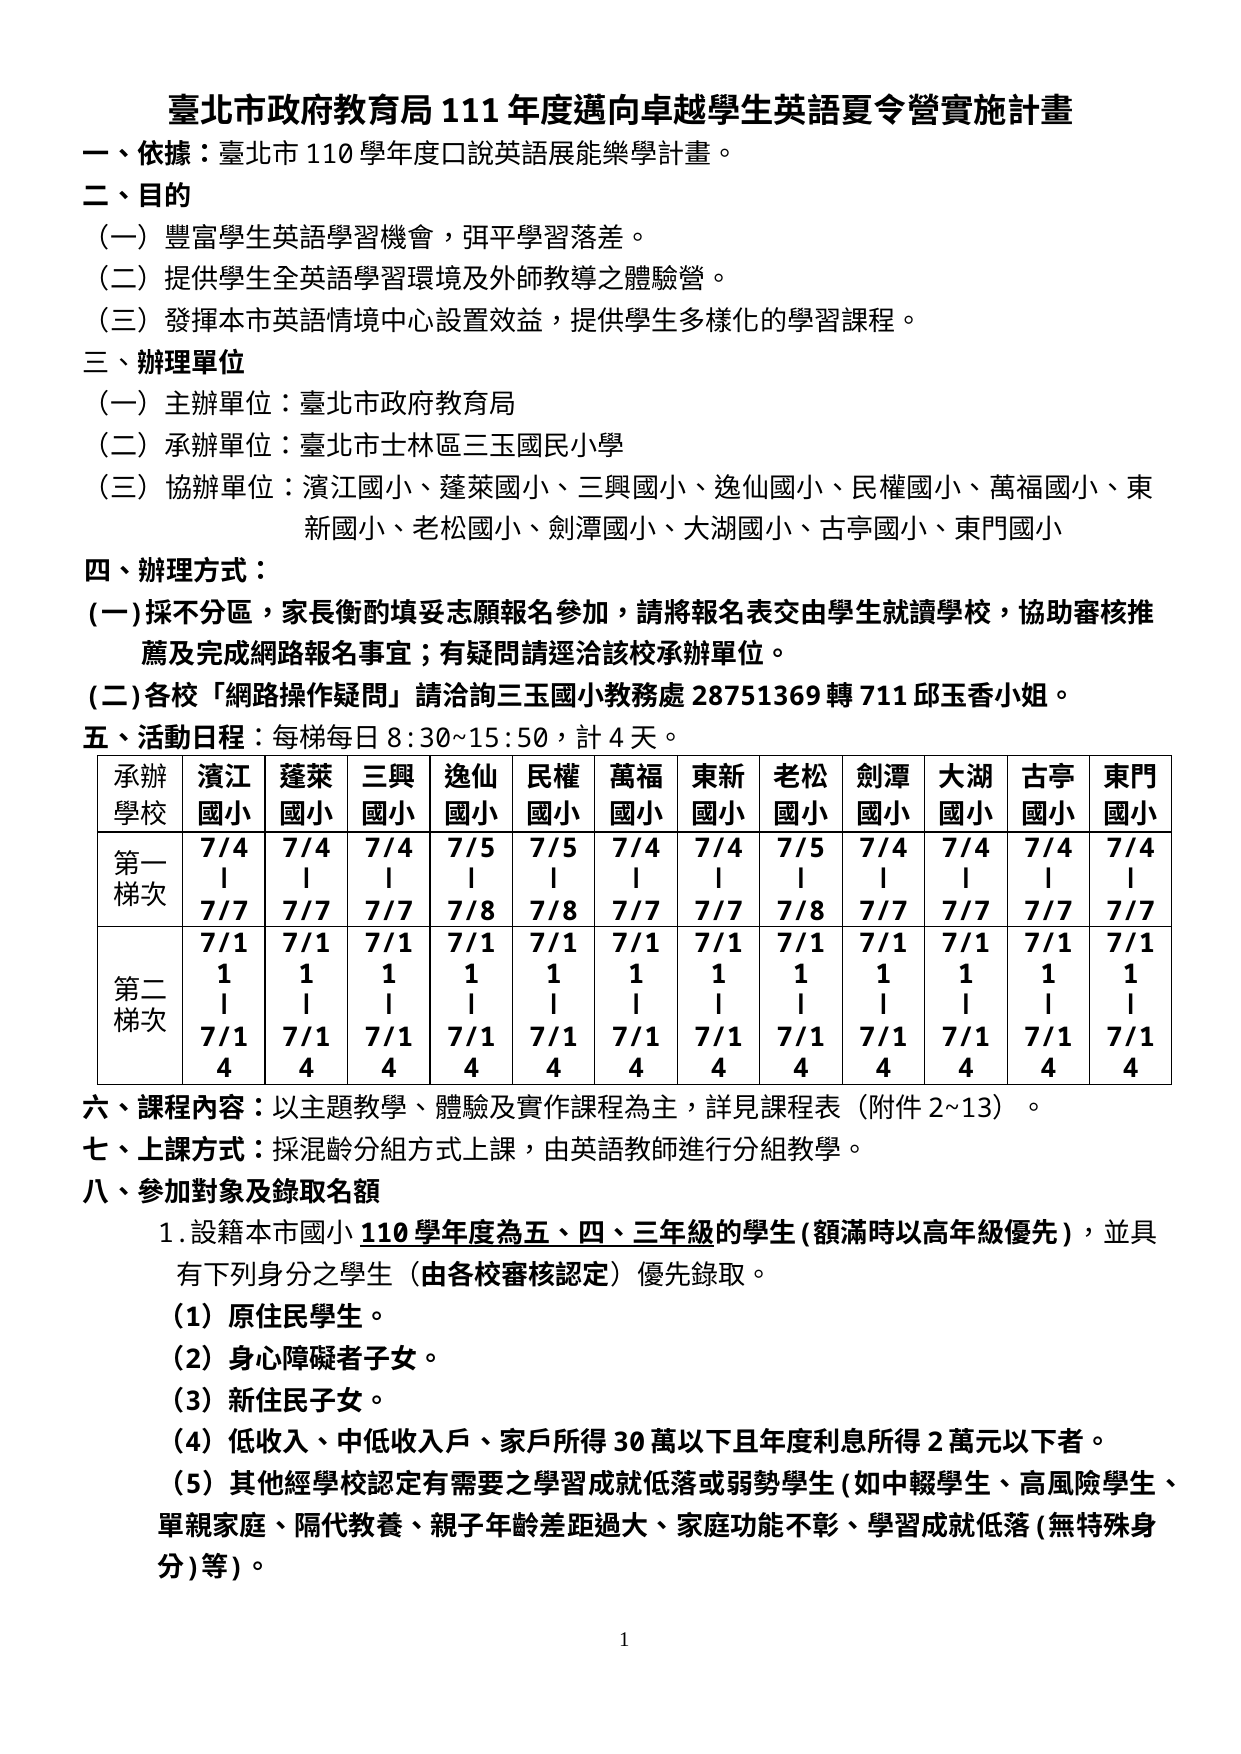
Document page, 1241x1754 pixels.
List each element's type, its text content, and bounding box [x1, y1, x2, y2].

table_cell 7/4 ∣ 7/7 [925, 833, 1007, 926]
table_cell 7/11 ∣ 7/14 [595, 927, 677, 1083]
table_cell 7/11 ∣ 7/14 [348, 927, 429, 1083]
table_header 濱江國小 [183, 756, 264, 831]
text 七、上課方式：採混齡分組方式上課，由英語教師進行分組教學。 [83, 1126, 1157, 1168]
text （5）其他經學校認定有需要之學習成就低落或弱勢學生(如中輟學生、高風險學生、單親家庭、隔代教養、親子年齡差距過大、家庭功能不彰、學習成就低落(無特殊身分)等)。 [158, 1459, 1157, 1584]
table_cell 7/4 ∣ 7/7 [266, 833, 347, 926]
text 二、目的 [83, 172, 1157, 214]
table_cell 7/11 ∣ 7/14 [1008, 927, 1089, 1083]
table_cell 7/4 ∣ 7/7 [348, 833, 429, 926]
table_header 萬福國小 [595, 756, 677, 831]
text （1）原住民學生。 [158, 1293, 1157, 1334]
table_header 逸仙國小 [431, 756, 512, 831]
table_cell 7/4 ∣ 7/7 [1090, 833, 1171, 926]
table_cell 第二梯次 [98, 927, 182, 1083]
table_header 古亭國小 [1008, 756, 1089, 831]
text （2）身心障礙者子女。 [158, 1334, 1157, 1376]
table_header 東新國小 [678, 756, 759, 831]
table_cell 7/5 ∣ 7/8 [513, 833, 594, 926]
text 五、活動日程：每梯每日8:30~15:50，計4天。 [83, 714, 1157, 755]
table_cell 7/11 ∣ 7/14 [513, 927, 594, 1083]
text 臺北市政府教育局111年度邁向卓越學生英語夏令營實施計畫 [83, 89, 1157, 130]
text 1.設籍本市國小110學年度為五、四、三年級的學生(額滿時以高年級優先)，並具有下列身分之學生（由各校審核認定）優先錄取。 [158, 1209, 1157, 1293]
table_cell 7/4 ∣ 7/7 [183, 833, 264, 926]
text (一)採不分區，家長衡酌填妥志願報名參加，請將報名表交由學生就讀學校，協助審核推薦及完成網路報名事宜；有疑問請逕洽該校承辦單位。 [84, 589, 1157, 672]
text （3）新住民子女。 [158, 1376, 1157, 1418]
table_cell 7/4 ∣ 7/7 [843, 833, 924, 926]
table_header 蓬萊國小 [266, 756, 347, 831]
text 六、課程內容：以主題教學、體驗及實作課程為主，詳見課程表（附件2~13）。 [83, 1084, 1157, 1126]
table_cell 7/11 ∣ 7/14 [431, 927, 512, 1083]
table_cell 7/11 ∣ 7/14 [1090, 927, 1171, 1083]
text 一、依據：臺北市110學年度口說英語展能樂學計畫。 [83, 130, 1157, 172]
table_cell 7/4 ∣ 7/7 [1008, 833, 1089, 926]
table_header 三興國小 [348, 756, 429, 831]
table_header 老松國小 [760, 756, 842, 831]
text （4）低收入、中低收入戶、家戶所得30萬以下且年度利息所得2萬元以下者。 [158, 1418, 1157, 1459]
text 四、辦理方式： [84, 547, 1157, 589]
text （一）主辦單位：臺北市政府教育局 [83, 380, 1157, 422]
table_cell 7/5 ∣ 7/8 [760, 833, 842, 926]
table_header 東門國小 [1090, 756, 1171, 831]
text （三）發揮本市英語情境中心設置效益，提供學生多樣化的學習課程。 [83, 297, 1157, 339]
table_header 民權國小 [513, 756, 594, 831]
text （三）協辦單位：濱江國小、蓬萊國小、三興國小、逸仙國小、民權國小、萬福國小、東新國小、老松國小、劍潭國小、大湖國小、古亭國小、東門國小 [83, 464, 1157, 547]
table_cell 7/11 ∣ 7/14 [678, 927, 759, 1083]
text （二）承辦單位：臺北市士林區三玉國民小學 [83, 422, 1157, 464]
table_header 承辦學校 [98, 756, 182, 831]
table_cell 7/11 ∣ 7/14 [183, 927, 264, 1083]
table_header 劍潭國小 [843, 756, 924, 831]
text 八、參加對象及錄取名額 [83, 1168, 1157, 1209]
text (二)各校「網路操作疑問」請洽詢三玉國小教務處28751369轉711邱玉香小姐。 [84, 672, 1157, 714]
table_cell 7/4 ∣ 7/7 [678, 833, 759, 926]
text （一）豐富學生英語學習機會，弭平學習落差。 [83, 214, 1157, 255]
table_cell 7/11 ∣ 7/14 [266, 927, 347, 1083]
table_cell 7/11 ∣ 7/14 [925, 927, 1007, 1083]
table_cell 7/11 ∣ 7/14 [843, 927, 924, 1083]
table_header 大湖國小 [925, 756, 1007, 831]
table_cell 7/5 ∣ 7/8 [431, 833, 512, 926]
table_cell 第一梯次 [98, 833, 182, 926]
text 三、辦理單位 [83, 339, 1157, 380]
table_cell 7/4 ∣ 7/7 [595, 833, 677, 926]
table_cell 7/11 ∣ 7/14 [760, 927, 842, 1083]
text （二）提供學生全英語學習環境及外師教導之體驗營。 [83, 255, 1157, 297]
